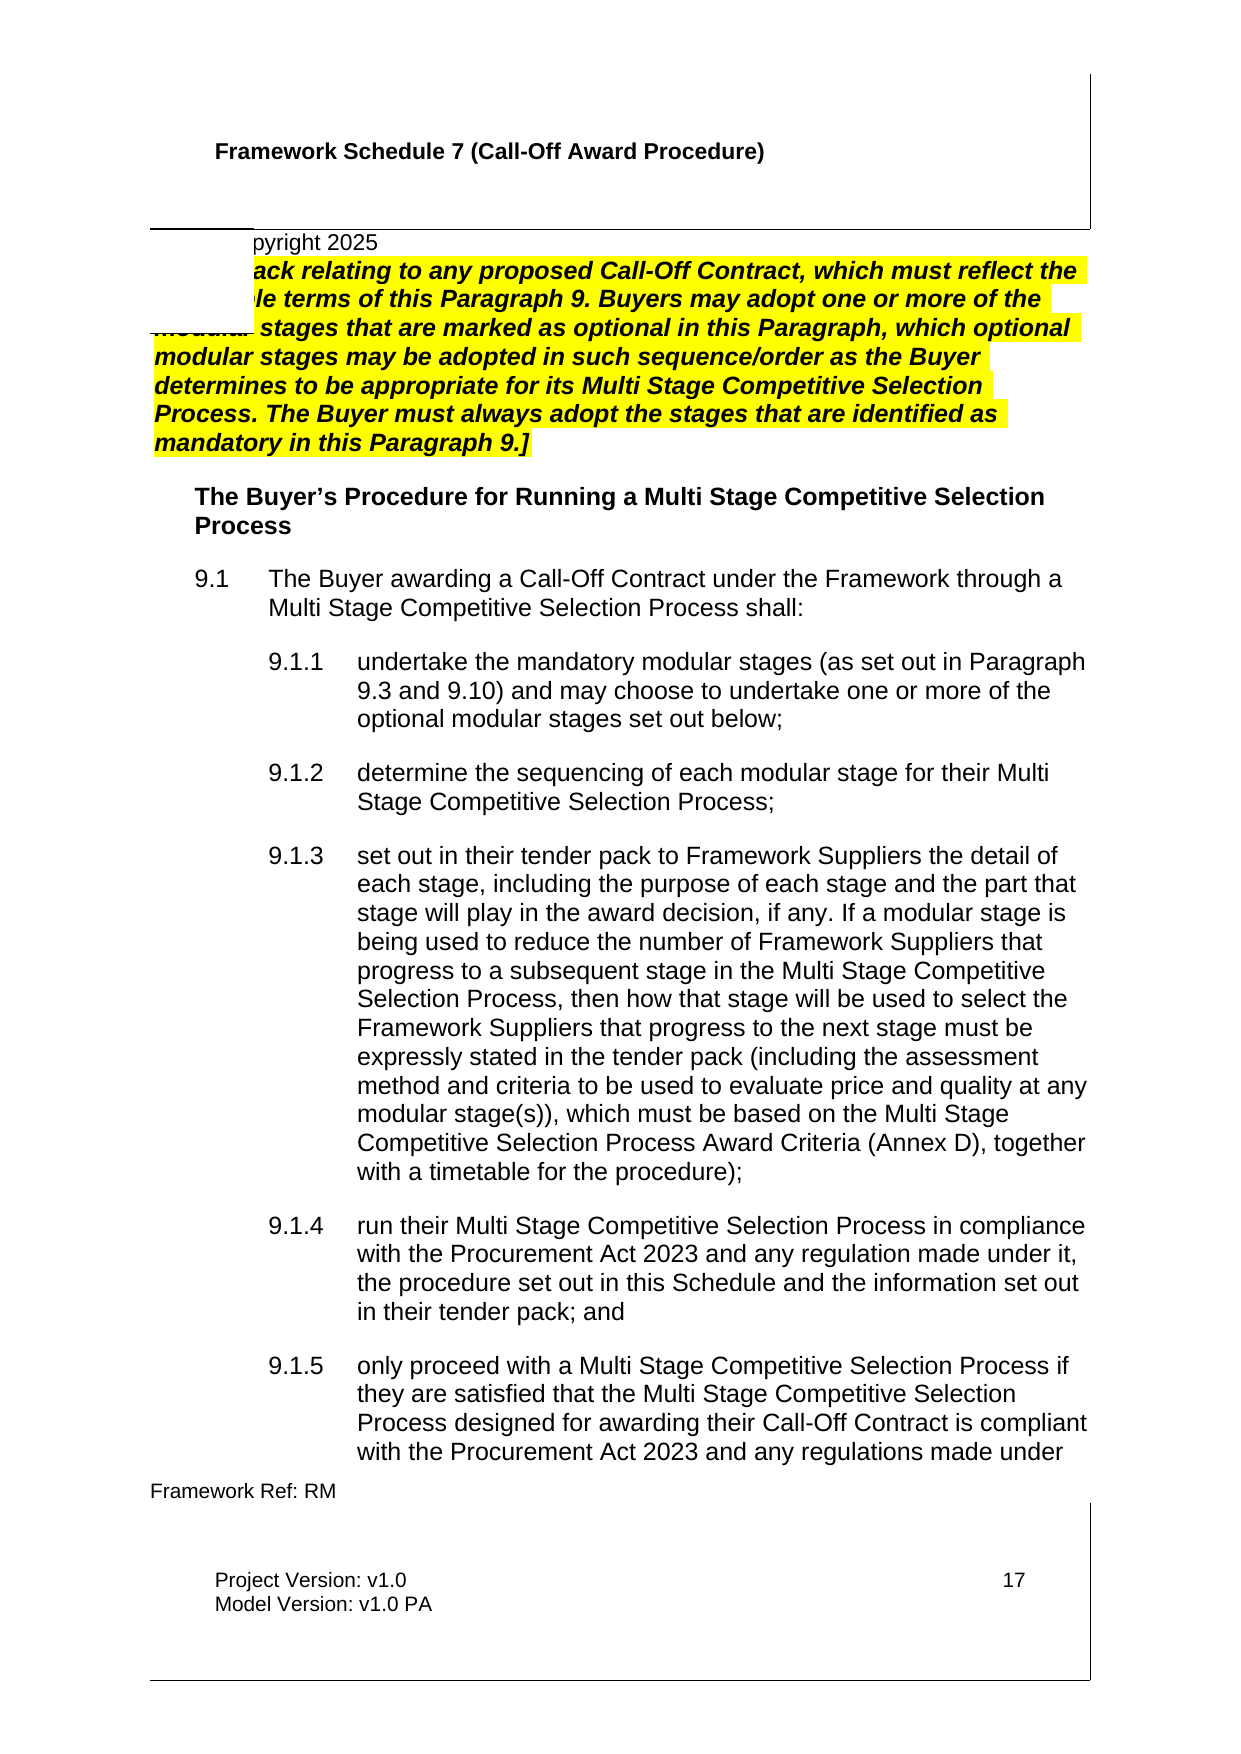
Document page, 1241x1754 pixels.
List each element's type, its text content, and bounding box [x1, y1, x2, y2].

text 9.1 The Buyer awarding a Call-Off Contract under the Framework through a Multi Stage Competitive Selection Process shall: [194, 564, 1090, 622]
text 9.1.4 run their Multi Stage Competitive Selection Process in compliance with the Procurement Act 2023 and any regulation made under it, the procedure set out in this Schedule and the information set out in their tender pack; and [268, 1211, 1090, 1326]
text 9.1.3 set out in their tender pack to Framework Suppliers the detail of each stage, including the purpose of each stage and the part that stage will play in the award decision, if any. If a modular stage is being used to reduce the number of Framework Suppliers that progress to a subsequent stage in the Multi Stage Competitive Selection Process, then how that stage will be used to select the Framework Suppliers that progress to the next stage must be expressly stated in the tender pack (including the assessment method and criteria to be used to evaluate price and quality at any modular stage(s)), which must be based on the Multi Stage Competitive Selection Process Award Criteria (Annex D), together with a timetable for the procedure); [268, 841, 1090, 1186]
text The Buyer’s Procedure for Running a Multi Stage Competitive Selection Process [194, 482, 1090, 539]
text 9.1.1 undertake the mandatory modular stages (as set out in Paragraph 9.3 and 9.10) and may choose to undertake one or more of the optional modular stages set out below; [268, 647, 1090, 733]
text 9.1.5 only proceed with a Multi Stage Competitive Selection Process if they are satisfied that the Multi Stage Competitive Selection Process designed for awarding their Call-Off Contract is compliant with the Procurement Act 2023 and any regulations made under [268, 1351, 1090, 1466]
text 9.1.2 determine the sequencing of each modular stage for their Multi Stage Competitive Selection Process; [268, 758, 1090, 816]
text tender pack relating to any proposed Call-Off Contract, which must reflect the applicable terms of this Paragraph 9. Buyers may adopt one or more of the modular stages that are marked as optional in this Paragraph, which optional modular stages may be adopted in such sequence/order as the Buyer determines to be appropriate for its Multi Stage Competitive Selection Process. The Buyer must always adopt the stages that are identified as mandatory in this Paragraph 9.] [150, 256, 1090, 457]
